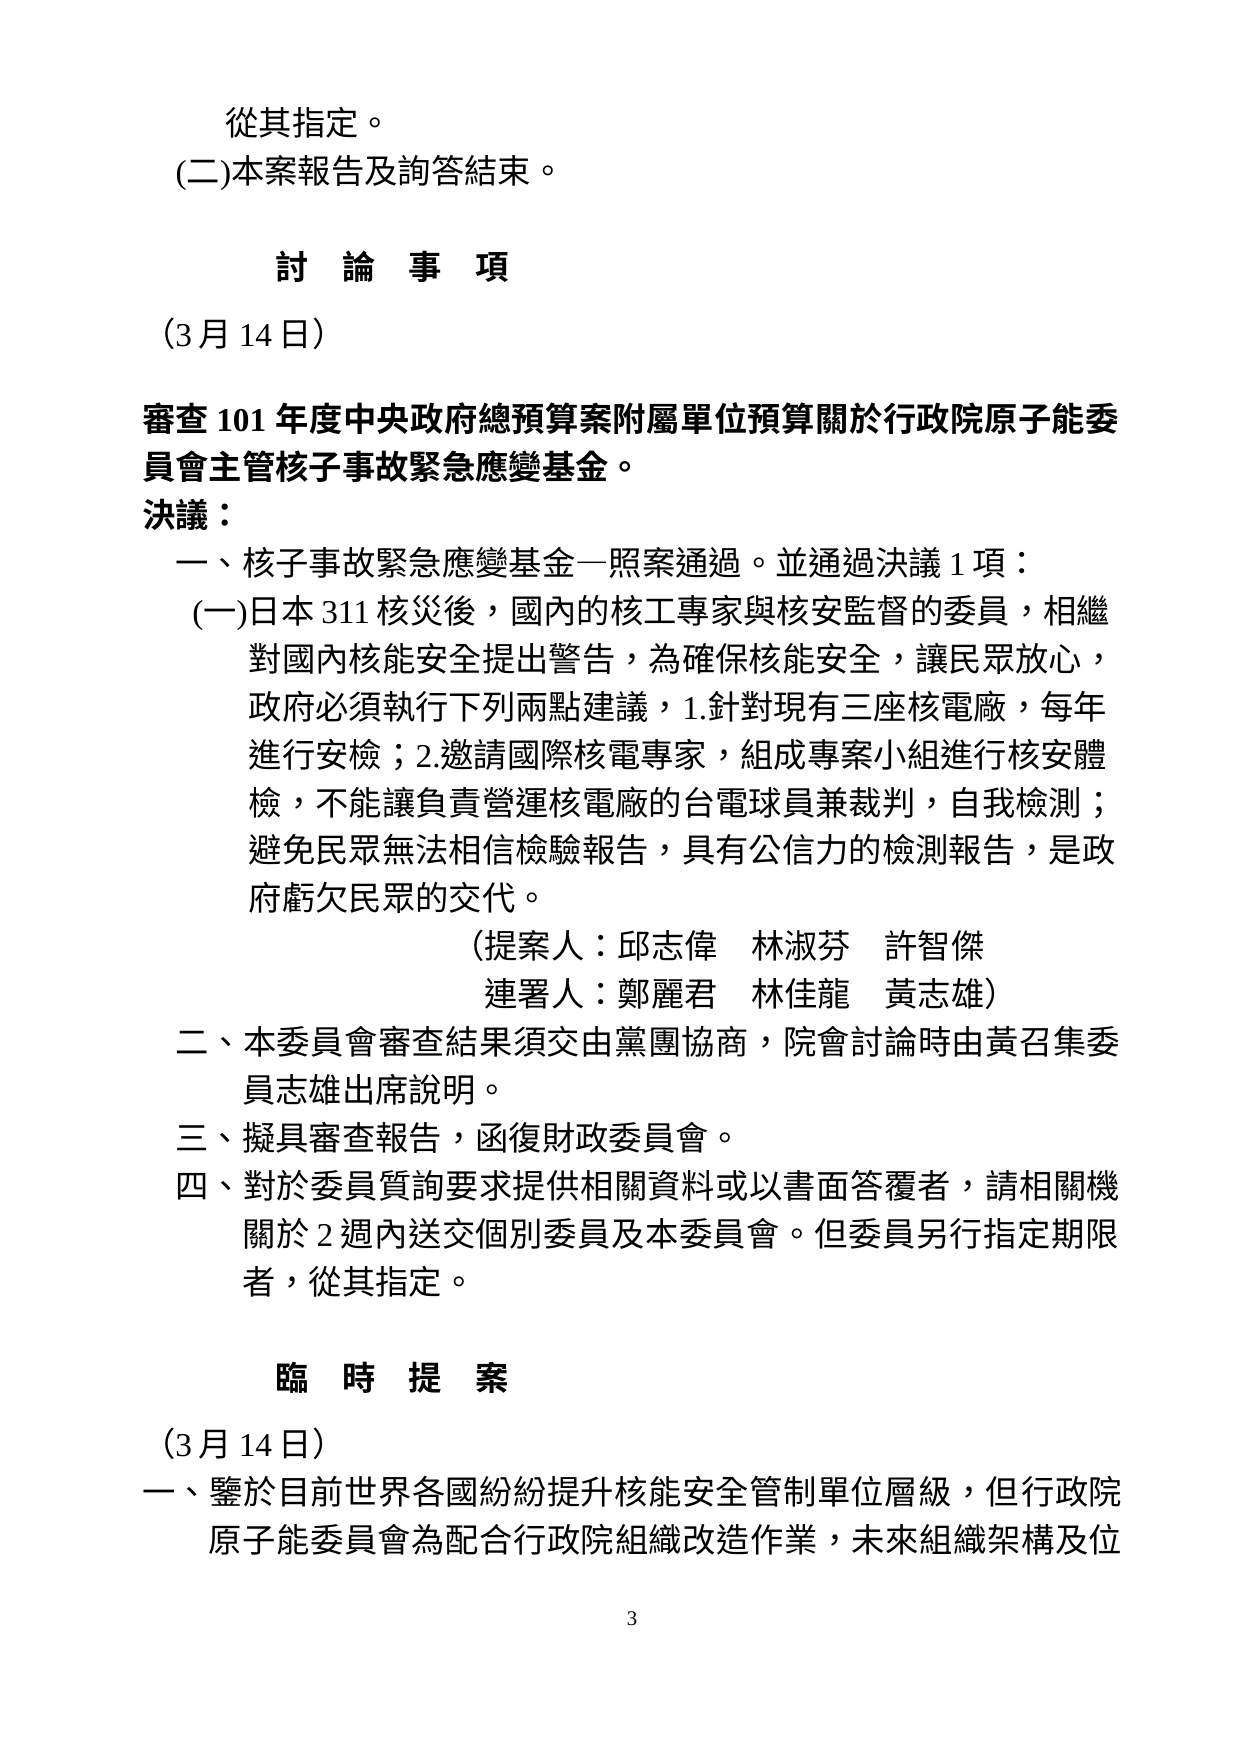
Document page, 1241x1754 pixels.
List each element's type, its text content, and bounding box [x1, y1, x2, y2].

text 三、擬具審查報告，函復財政委員會。 [175, 1112, 1120, 1160]
text (一)對於委員質詢要求提供相關資料或以書面答覆者，請相關機關於2週內送交個別委員及本委員會。但委員另行指定期限者，從其指定。 [175, 97, 1122, 145]
text 臨 時 提 案 [142, 1352, 1120, 1399]
text 決議： [142, 489, 1120, 537]
text 四、對於委員質詢要求提供相關資料或以書面答覆者，請相關機關於2週內送交個別委員及本委員會。但委員另行指定期限者，從其指定。 [175, 1160, 1120, 1304]
text (二)本案報告及詢答結束。 [175, 145, 1122, 193]
text （3月14日） [142, 308, 1122, 356]
text （3月14日） [142, 1418, 1122, 1466]
text (一)日本311核災後，國內的核工專家與核安監督的委員，相繼對國內核能安全提出警告，為確保核能安全，讓民眾放心，政府必須執行下列兩點建議，1.針對現有三座核電廠，每年進行安檢；2.邀請國際核電專家，組成專案小組進行核安體檢，不能讓負責營運核電廠的台電球員兼裁判，自我檢測；避免民眾無法相信檢驗報告，具有公信力的檢測報告，是政府虧欠民眾的交代。 [192, 585, 1120, 920]
text 連署人：鄭麗君 林佳龍 黃志雄） [201, 968, 1120, 1016]
text （提案人：邱志偉 林淑芬 許智傑 [201, 920, 1120, 968]
text 一、核子事故緊急應變基金—照案通過。並通過決議1項： [175, 537, 1120, 585]
text 二、本委員會審查結果須交由黨團協商，院會討論時由黃召集委員志雄出席說明。 [175, 1016, 1120, 1112]
text 一、鑒於目前世界各國紛紛提升核能安全管制單位層級，但行政院原子能委員會為配合行政院組織改造作業，未來組織架構及位 [142, 1466, 1122, 1562]
text 審查101 年度中央政府總預算案附屬單位預算關於行政院原子能委員會主管核子事故緊急應變基金。 [142, 393, 1120, 489]
text 討 論 事 項 [142, 241, 1120, 289]
